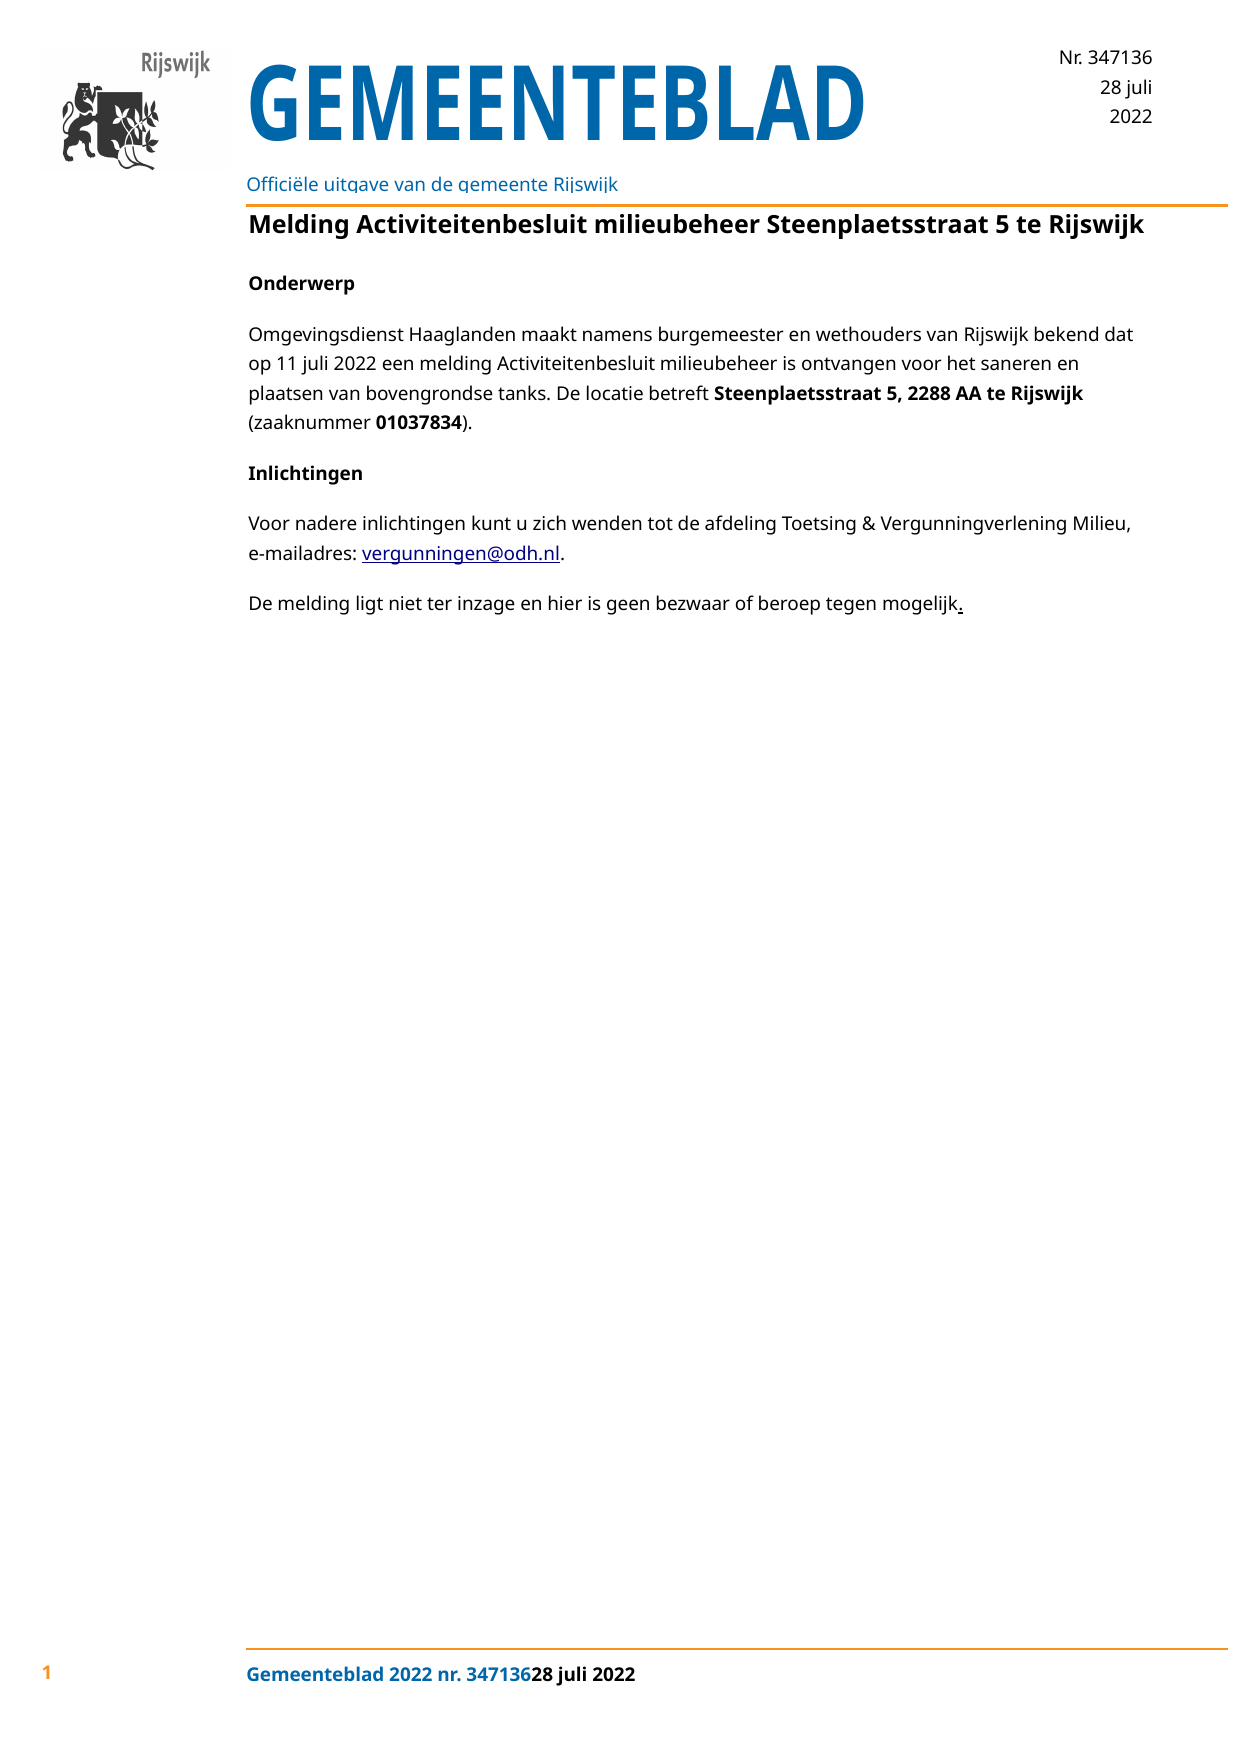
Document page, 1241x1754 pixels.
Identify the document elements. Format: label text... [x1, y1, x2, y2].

text Inlichtingen [248, 460, 1152, 486]
text Onderwerp [248, 270, 1152, 296]
picture [41, 47, 231, 172]
text De melding ligt niet ter inzage en hier is geen bezwaar of beroep tegen mogelijk. [248, 590, 1152, 616]
text Omgevingsdienst Haaglanden maakt namens burgemeester en wethouders van Rijswijk bekend dat op 11 juli 2022 een melding Activiteitenbesluit milieubeheer is ontvangen voor het saneren en plaatsen van bovengrondse tanks. De locatie betreft Steenplaetsstraat 5, 2288 AA te Rijswijk (zaaknummer 01037834). [248, 321, 1152, 435]
text Voor nadere inlichtingen kunt u zich wenden tot de afdeling Toetsing & Vergunningverlening Milieu, e-mailadres: vergunningen@odh.nl. [248, 510, 1152, 566]
text Melding Activiteitenbesluit milieubeheer Steenplaetsstraat 5 te Rijswijk [248, 207, 1152, 241]
